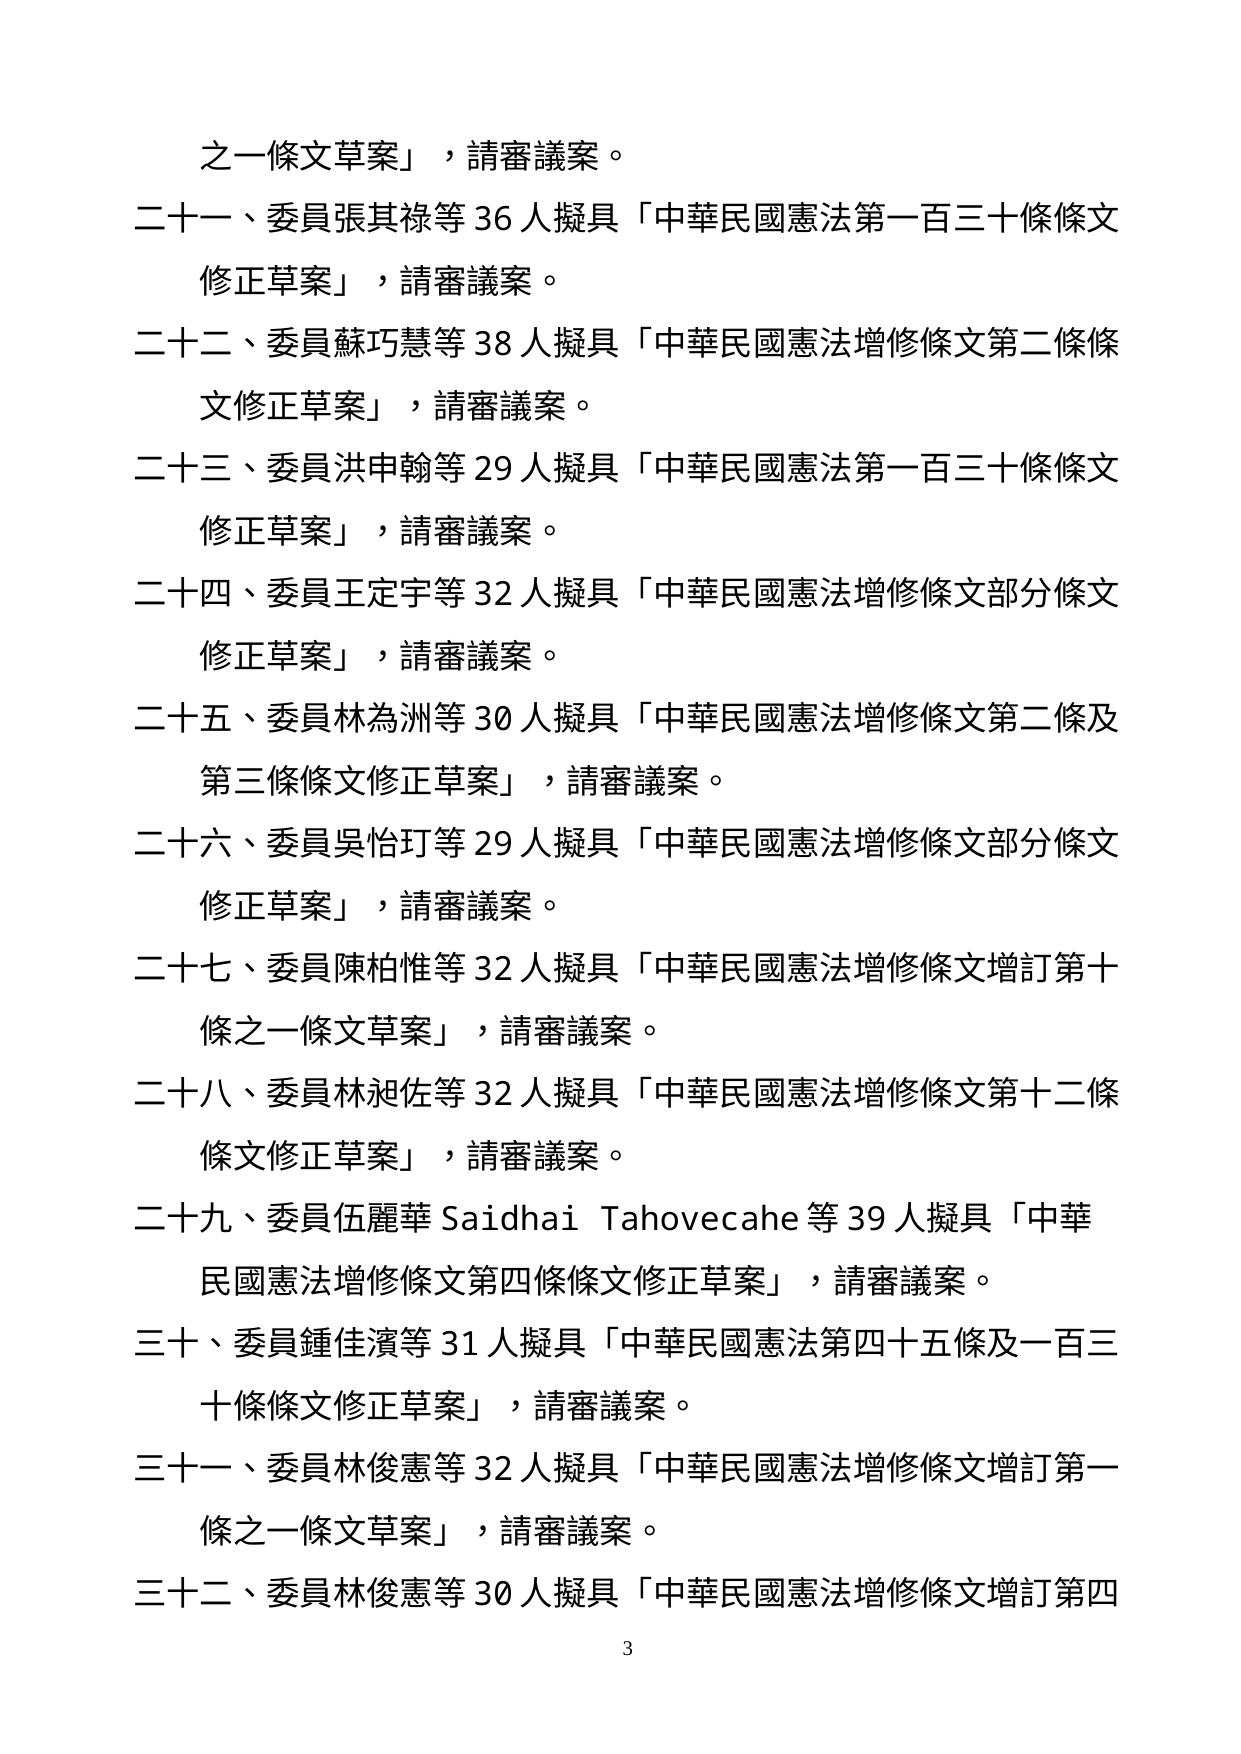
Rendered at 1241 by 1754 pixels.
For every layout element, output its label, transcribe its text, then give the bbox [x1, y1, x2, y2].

text 三十、委員鍾佳濱等31人擬具「中華民國憲法第四十五條及一百三十條條文修正草案」，請審議案。 [133, 1300, 1122, 1425]
text 二十四、委員王定宇等32人擬具「中華民國憲法增修條文部分條文修正草案」，請審議案。 [133, 550, 1122, 675]
text 三十二、委員林俊憲等30人擬具「中華民國憲法增修條文增訂第四 [133, 1550, 1122, 1612]
text 二十三、委員洪申翰等29人擬具「中華民國憲法第一百三十條條文修正草案」，請審議案。 [133, 425, 1122, 550]
text 二十七、委員陳柏惟等32人擬具「中華民國憲法增修條文增訂第十條之一條文草案」，請審議案。 [133, 925, 1122, 1050]
text 之一條文草案」，請審議案。 [133, 112, 1122, 175]
text 二十八、委員林昶佐等32人擬具「中華民國憲法增修條文第十二條條文修正草案」，請審議案。 [133, 1050, 1122, 1175]
text 二十二、委員蘇巧慧等38人擬具「中華民國憲法增修條文第二條條文修正草案」，請審議案。 [133, 300, 1122, 425]
text 二十一、委員張其祿等36人擬具「中華民國憲法第一百三十條條文修正草案」，請審議案。 [133, 175, 1122, 300]
text 二十九、委員伍麗華Saidhai Tahovecahe等39人擬具「中華民國憲法增修條文第四條條文修正草案」，請審議案。 [133, 1175, 1122, 1300]
text 二十五、委員林為洲等30人擬具「中華民國憲法增修條文第二條及第三條條文修正草案」，請審議案。 [133, 675, 1122, 800]
text 二十六、委員吳怡玎等29人擬具「中華民國憲法增修條文部分條文修正草案」，請審議案。 [133, 800, 1122, 925]
text 三十一、委員林俊憲等32人擬具「中華民國憲法增修條文增訂第一條之一條文草案」，請審議案。 [133, 1425, 1122, 1550]
